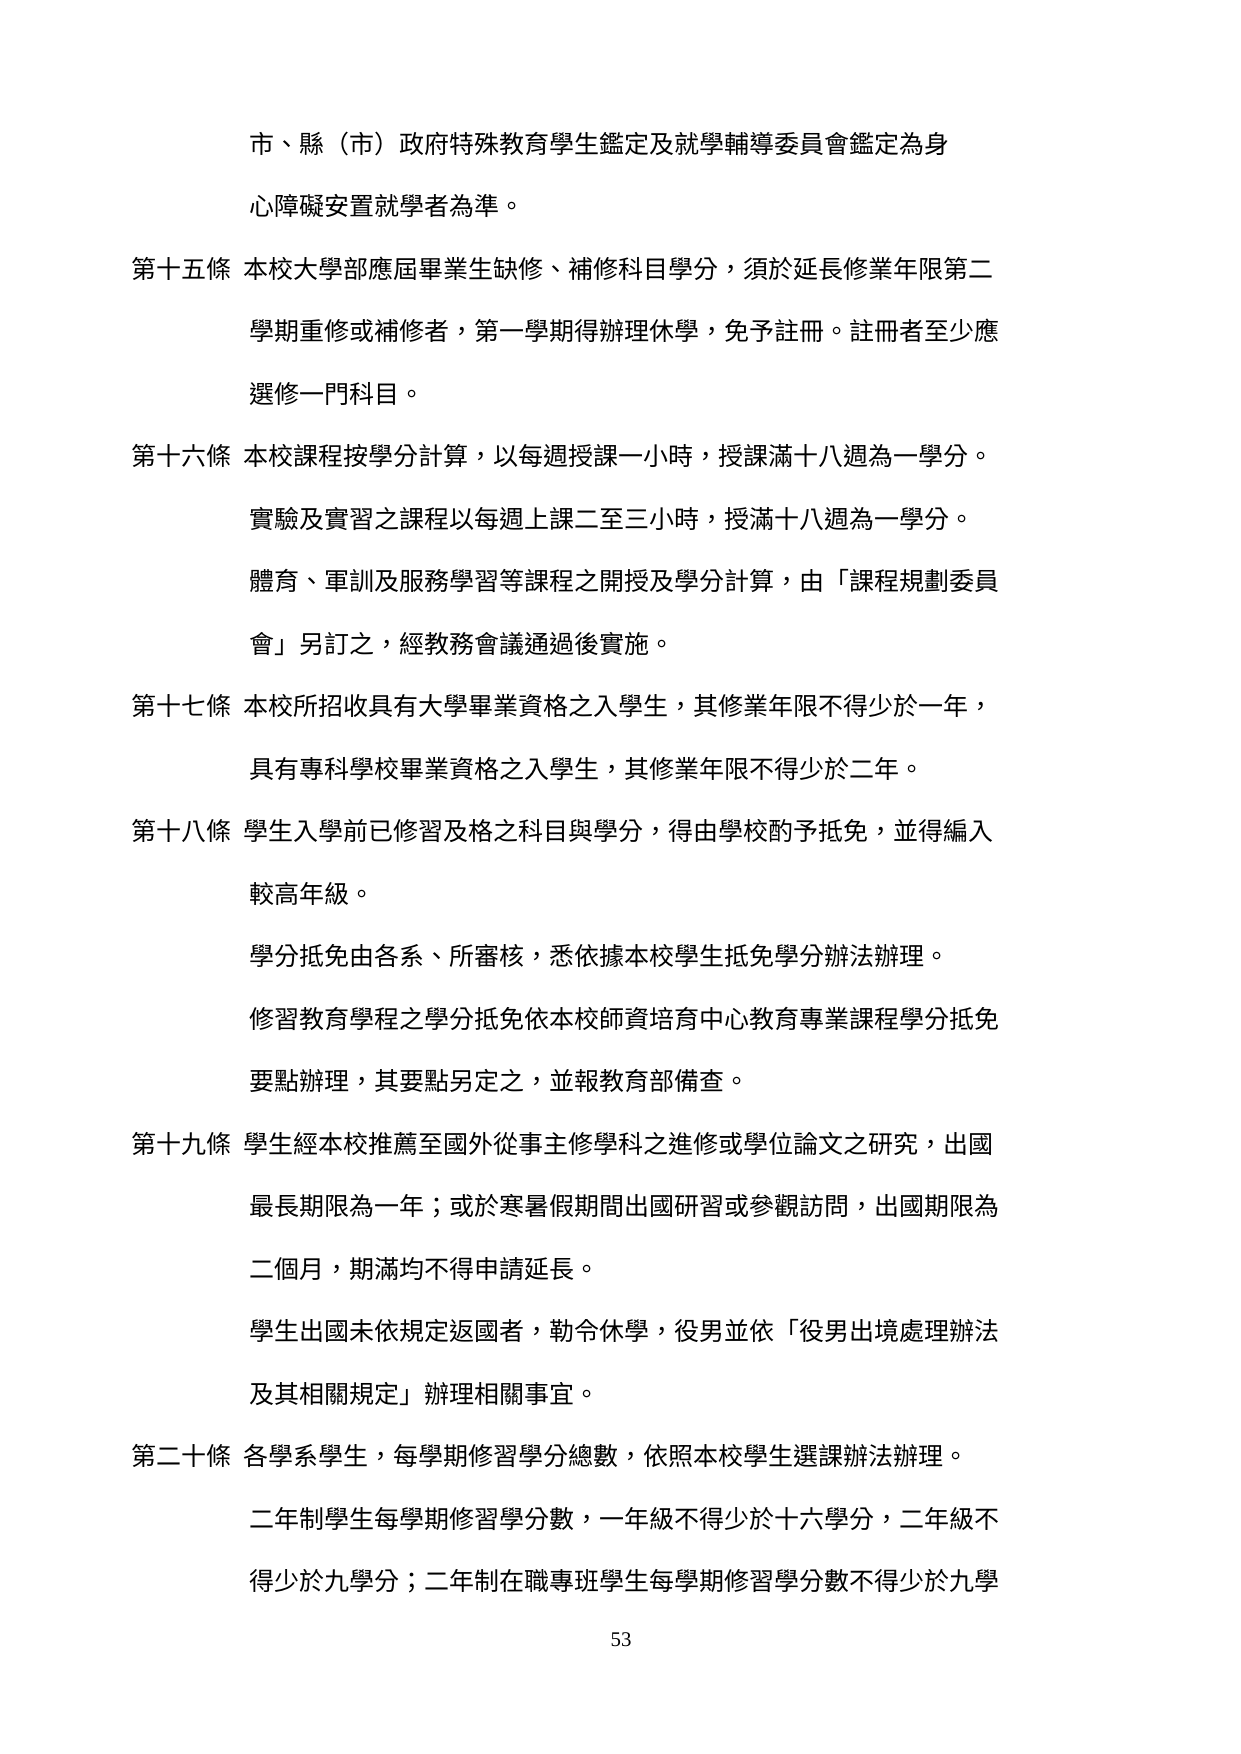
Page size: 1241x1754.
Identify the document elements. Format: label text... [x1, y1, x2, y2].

text 得少於九學分；二年制在職專班學生每學期修習學分數不得少於九學 [131, 1538, 1110, 1601]
text 會」另訂之，經教務會議通過後實施。 [234, 601, 1110, 663]
text 實驗及實習之課程以每週上課二至三小時，授滿十八週為一學分。 [234, 476, 1110, 538]
text 第十七條 本校所招收具有大學畢業資格之入學生，其修業年限不得少於一年， [131, 663, 1110, 726]
text 修習教育學程之學分抵免依本校師資培育中心教育專業課程學分抵免 [131, 976, 1110, 1038]
text 第十八條 學生入學前已修習及格之科目與學分，得由學校酌予抵免，並得編入 [131, 788, 1110, 851]
text 要點辦理，其要點另定之，並報教育部備查。 [131, 1038, 1110, 1101]
text 最長期限為一年；或於寒暑假期間出國研習或參觀訪問，出國期限為 [131, 1163, 1110, 1226]
text 第二十條 各學系學生，每學期修習學分總數，依照本校學生選課辦法辦理。 [131, 1413, 1110, 1476]
text 體育、軍訓及服務學習等課程之開授及學分計算，由「課程規劃委員 [234, 538, 1110, 601]
text 第十六條 本校課程按學分計算，以每週授課一小時，授課滿十八週為一學分。 [131, 413, 1110, 476]
text 心障礙安置就學者為準。 [249, 163, 1110, 226]
text 及其相關規定」辦理相關事宜。 [131, 1351, 1110, 1413]
text 具有專科學校畢業資格之入學生，其修業年限不得少於二年。 [249, 726, 1110, 788]
text 學期重修或補修者，第一學期得辦理休學，免予註冊。註冊者至少應 [249, 288, 1110, 351]
text 市、縣（市）政府特殊教育學生鑑定及就學輔導委員會鑑定為身 [249, 101, 1110, 163]
text 較高年級。 [131, 851, 1110, 913]
text 二個月，期滿均不得申請延長。 [131, 1226, 1110, 1288]
text 第十五條 本校大學部應屆畢業生缺修、補修科目學分，須於延長修業年限第二 [131, 226, 1110, 288]
text 選修一門科目。 [249, 351, 1110, 413]
text 學分抵免由各系、所審核，悉依據本校學生抵免學分辦法辦理。 [131, 913, 1110, 976]
text 第十九條 學生經本校推薦至國外從事主修學科之進修或學位論文之研究，出國 [131, 1101, 1110, 1163]
text 二年制學生每學期修習學分數，一年級不得少於十六學分，二年級不 [131, 1476, 1110, 1538]
text 學生出國未依規定返國者，勒令休學，役男並依「役男出境處理辦法 [131, 1288, 1110, 1351]
